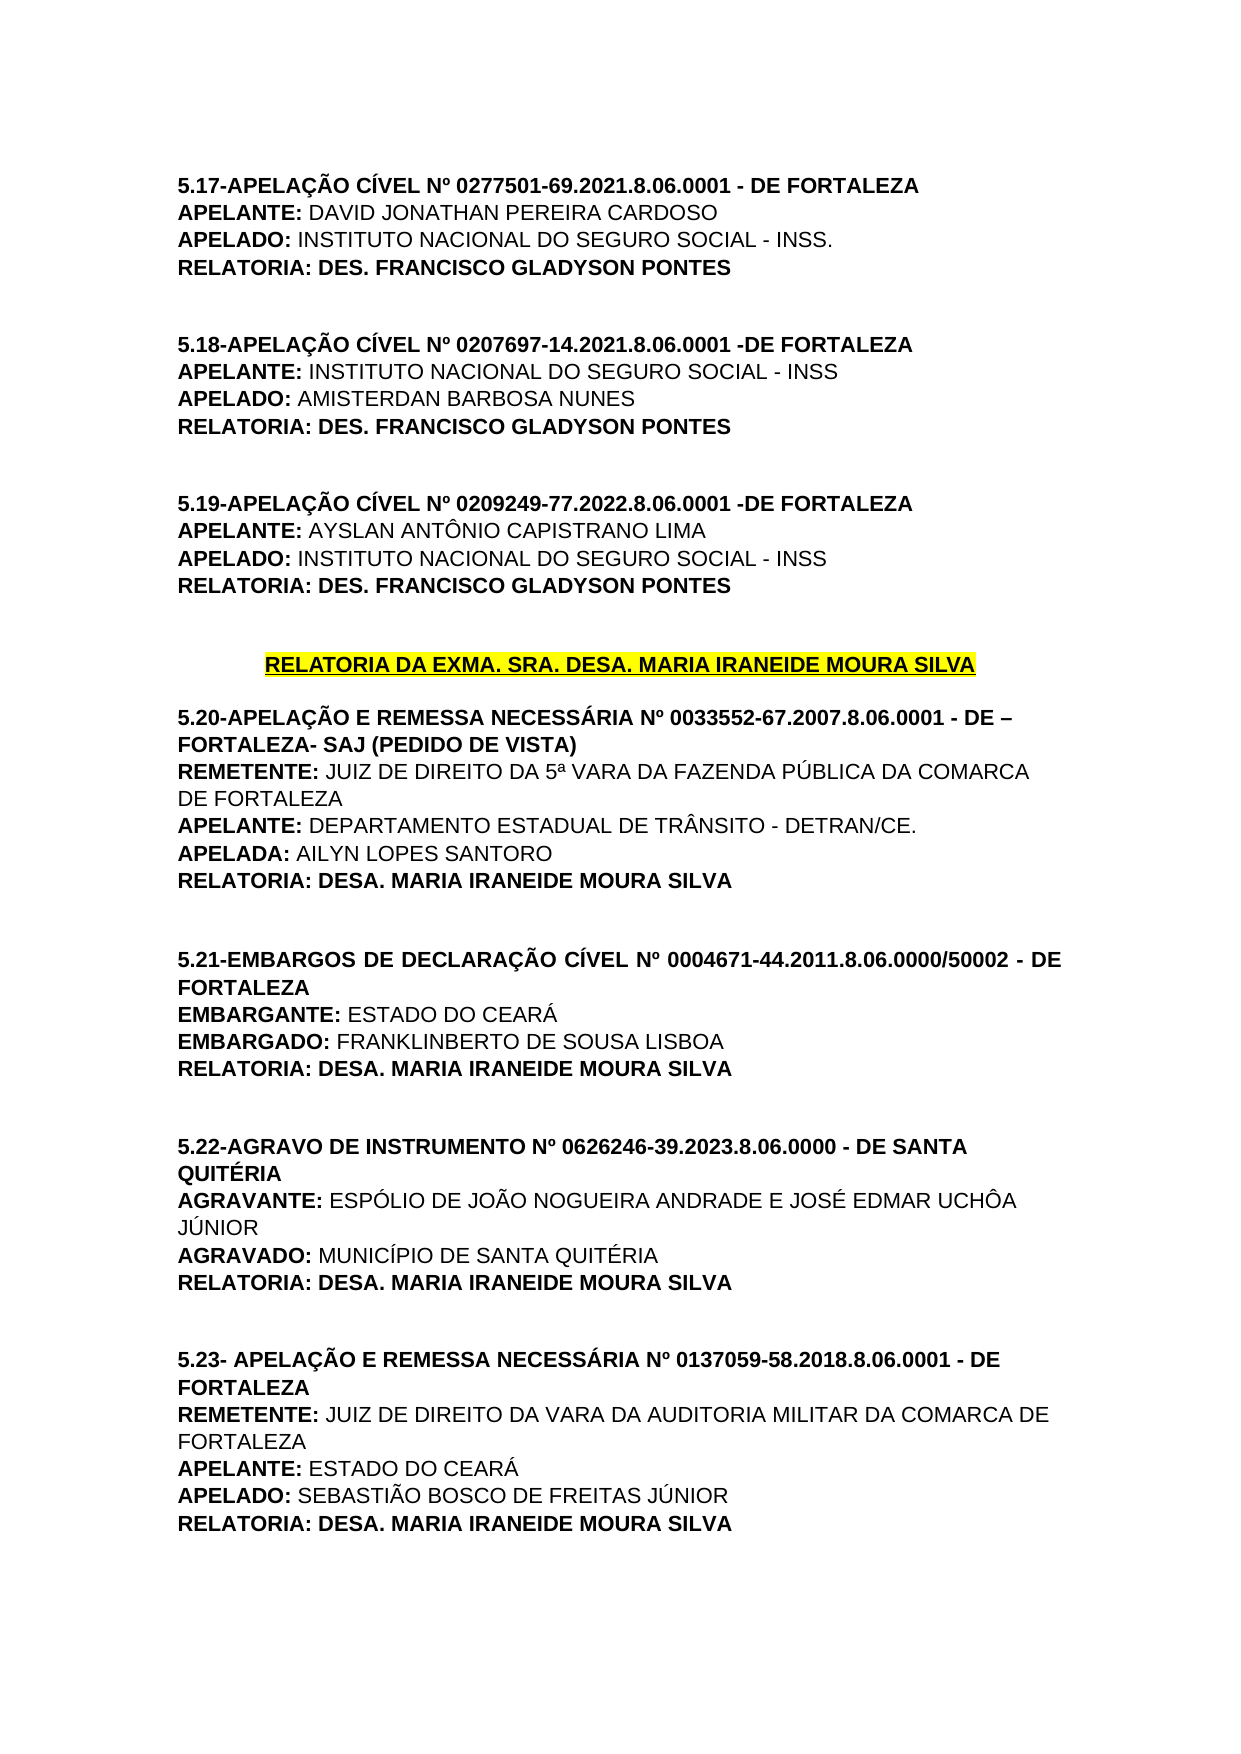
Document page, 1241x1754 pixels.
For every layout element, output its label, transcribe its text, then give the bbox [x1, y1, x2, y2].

text 5.17-APELAÇÃO CÍVEL Nº 0277501-69.2021.8.06.0001 - DE FORTALEZA [177, 173, 1063, 198]
text RELATORIA DA EXMA. SRA. DESA. MARIA IRANEIDE MOURA SILVA [177, 652, 1063, 677]
text APELANTE: ESTADO DO CEARÁ [177, 1456, 1063, 1481]
text APELANTE: DAVID JONATHAN PEREIRA CARDOSO [177, 200, 1063, 225]
text APELADO: SEBASTIÃO BOSCO DE FREITAS JÚNIOR [177, 1483, 1063, 1508]
text EMBARGANTE: ESTADO DO CEARÁ [177, 1002, 1063, 1027]
text APELADO: INSTITUTO NACIONAL DO SEGURO SOCIAL - INSS. [177, 227, 1063, 252]
text REMETENTE: JUIZ DE DIREITO DA 5ª VARA DA FAZENDA PÚBLICA DA COMARCA DE FORTALEZA [177, 759, 1063, 811]
text REMETENTE: JUIZ DE DIREITO DA VARA DA AUDITORIA MILITAR DA COMARCA DE FORTALEZA [177, 1402, 1063, 1454]
text EMBARGADO: FRANKLINBERTO DE SOUSA LISBOA [177, 1029, 1063, 1054]
text RELATORIA: DES. FRANCISCO GLADYSON PONTES [177, 413, 1063, 439]
text RELATORIA: DES. FRANCISCO GLADYSON PONTES [177, 254, 1063, 279]
text APELANTE: DEPARTAMENTO ESTADUAL DE TRÂNSITO - DETRAN/CE. [177, 813, 1063, 839]
text APELADA: AILYN LOPES SANTORO [177, 841, 1063, 866]
text RELATORIA: DESA. MARIA IRANEIDE MOURA SILVA [177, 868, 1063, 893]
text RELATORIA: DES. FRANCISCO GLADYSON PONTES [177, 573, 1063, 598]
text AGRAVANTE: ESPÓLIO DE JOÃO NOGUEIRA ANDRADE E JOSÉ EDMAR UCHÔA JÚNIOR [177, 1188, 1063, 1241]
text 5.23- APELAÇÃO E REMESSA NECESSÁRIA Nº 0137059-58.2018.8.06.0001 - DE FORTALEZA [177, 1347, 1063, 1400]
text RELATORIA: DESA. MARIA IRANEIDE MOURA SILVA [177, 1270, 1063, 1295]
text APELADO: AMISTERDAN BARBOSA NUNES [177, 386, 1063, 412]
text 5.20-APELAÇÃO E REMESSA NECESSÁRIA Nº 0033552-67.2007.8.06.0001 - DE – FORTALEZA- SAJ (PEDIDO DE VISTA) [177, 705, 1063, 757]
text 5.22-AGRAVO DE INSTRUMENTO Nº 0626246-39.2023.8.06.0000 - DE SANTA QUITÉRIA [177, 1134, 1063, 1186]
text APELADO: INSTITUTO NACIONAL DO SEGURO SOCIAL - INSS [177, 546, 1063, 571]
text 5.18-APELAÇÃO CÍVEL Nº 0207697-14.2021.8.06.0001 -DE FORTALEZA [177, 332, 1063, 357]
text RELATORIA: DESA. MARIA IRANEIDE MOURA SILVA [177, 1056, 1063, 1081]
text 5.21-EMBARGOS DE DECLARAÇÃO CÍVEL Nº 0004671-44.2011.8.06.0000/50002 - DE FORTALEZA [177, 947, 1063, 1000]
text APELANTE: INSTITUTO NACIONAL DO SEGURO SOCIAL - INSS [177, 359, 1063, 384]
text AGRAVADO: MUNICÍPIO DE SANTA QUITÉRIA [177, 1242, 1063, 1268]
text APELANTE: AYSLAN ANTÔNIO CAPISTRANO LIMA [177, 518, 1063, 543]
text 5.19-APELAÇÃO CÍVEL Nº 0209249-77.2022.8.06.0001 -DE FORTALEZA [177, 491, 1063, 516]
text RELATORIA: DESA. MARIA IRANEIDE MOURA SILVA [177, 1510, 1063, 1536]
